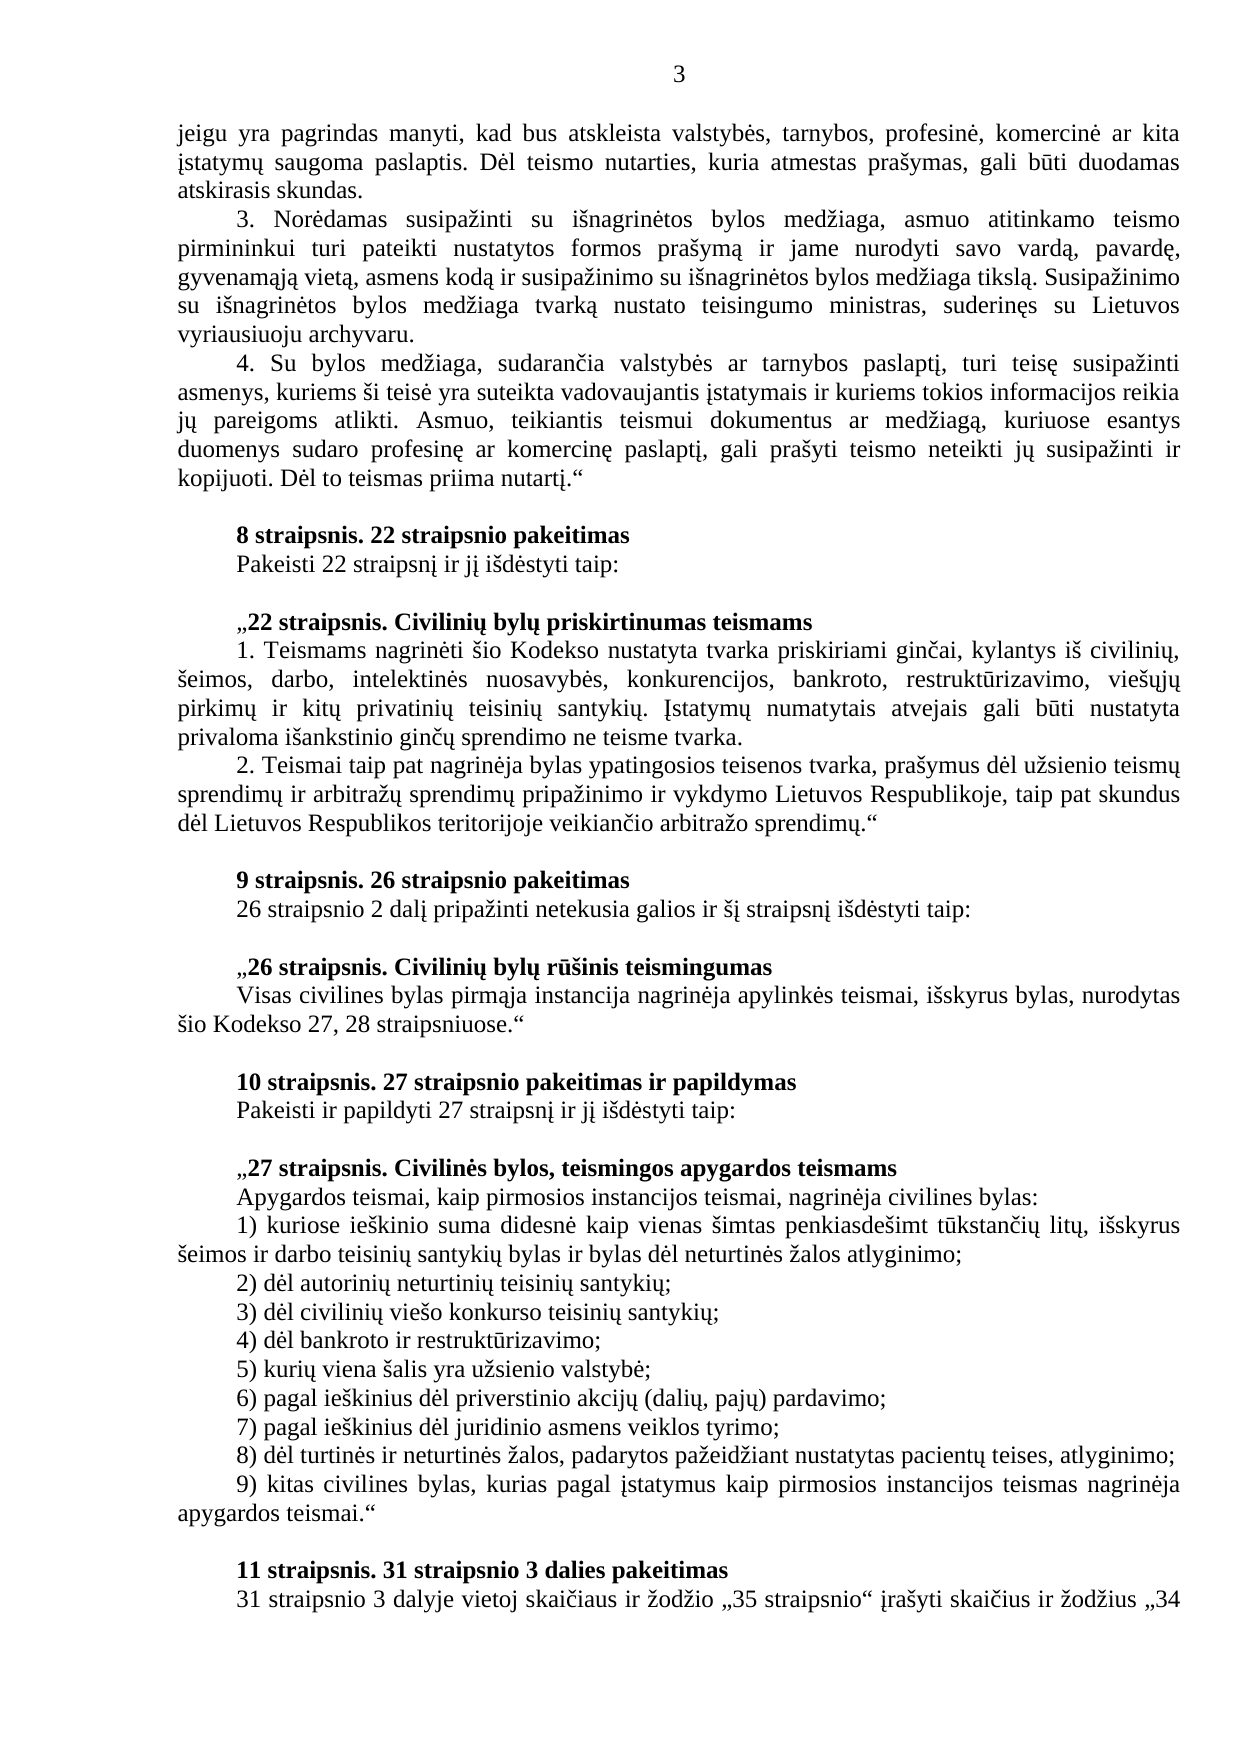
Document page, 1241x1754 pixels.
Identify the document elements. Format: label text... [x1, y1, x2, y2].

text „27 straipsnis. Civilinės bylos, teismingos apygardos teismams [177, 1153, 1181, 1182]
text 1. Teismams nagrinėti šio Kodekso nustatyta tvarka priskiriami ginčai, kylantys iš civilinių, šeimos, darbo, intelektinės nuosavybės, konkurencijos, bankroto, restruktūrizavimo, viešųjų pirkimų ir kitų privatinių teisinių santykių. Įstatymų numatytais atvejais gali būti nustatyta privaloma išankstinio ginčų sprendimo ne teisme tvarka. [177, 636, 1181, 751]
text 26 straipsnio 2 dalį pripažinti netekusia galios ir šį straipsnį išdėstyti taip: [177, 894, 1181, 923]
text 4. Su bylos medžiaga, sudarančia valstybės ar tarnybos paslaptį, turi teisę susipažinti asmenys, kuriems ši teisė yra suteikta vadovaujantis įstatymais ir kuriems tokios informacijos reikia jų pareigoms atlikti. Asmuo, teikiantis teismui dokumentus ar medžiagą, kuriuose esantys duomenys sudaro profesinę ar komercinę paslaptį, gali prašyti teismo neteikti jų susipažinti ir kopijuoti. Dėl to teismas priima nutartį.“ [177, 348, 1181, 492]
text 9) kitas civilines bylas, kurias pagal įstatymus kaip pirmosios instancijos teismas nagrinėja apygardos teismai.“ [177, 1469, 1181, 1527]
text 9 straipsnis. 26 straipsnio pakeitimas [177, 866, 1181, 894]
text 8 straipsnis. 22 straipsnio pakeitimas [177, 521, 1181, 549]
text Visas civilines bylas pirmąja instancija nagrinėja apylinkės teismai, išskyrus bylas, nurodytas šio Kodekso 27, 28 straipsniuose.“ [177, 981, 1181, 1038]
text 5) kurių viena šalis yra užsienio valstybė; [177, 1354, 1181, 1383]
text 1) kuriose ieškinio suma didesnė kaip vienas šimtas penkiasdešimt tūkstančių litų, išskyrus šeimos ir darbo teisinių santykių bylas ir bylas dėl neturtinės žalos atlyginimo; [177, 1211, 1181, 1268]
text 2) dėl autorinių neturtinių teisinių santykių; [177, 1268, 1181, 1297]
text 3) dėl civilinių viešo konkurso teisinių santykių; [177, 1297, 1181, 1326]
text jeigu yra pagrindas manyti, kad bus atskleista valstybės, tarnybos, profesinė, komercinė ar kita įstatymų saugoma paslaptis. Dėl teismo nutarties, kuria atmestas prašymas, gali būti duodamas atskirasis skundas. [177, 118, 1181, 204]
text 7) pagal ieškinius dėl juridinio asmens veiklos tyrimo; [177, 1412, 1181, 1441]
text 8) dėl turtinės ir neturtinės žalos, padarytos pažeidžiant nustatytas pacientų teises, atlyginimo; [177, 1441, 1181, 1469]
text „22 straipsnis. Civilinių bylų priskirtinumas teismams [177, 607, 1181, 636]
text 6) pagal ieškinius dėl priverstinio akcijų (dalių, pajų) pardavimo; [177, 1383, 1181, 1412]
text 10 straipsnis. 27 straipsnio pakeitimas ir papildymas [177, 1067, 1181, 1096]
text „26 straipsnis. Civilinių bylų rūšinis teismingumas [177, 952, 1181, 981]
text Pakeisti ir papildyti 27 straipsnį ir jį išdėstyti taip: [177, 1096, 1181, 1124]
text Apygardos teismai, kaip pirmosios instancijos teismai, nagrinėja civilines bylas: [177, 1182, 1181, 1211]
text 31 straipsnio 3 dalyje vietoj skaičiaus ir žodžio „35 straipsnio“ įrašyti skaičius ir žodžius „34 [177, 1584, 1181, 1613]
text Pakeisti 22 straipsnį ir jį išdėstyti taip: [177, 549, 1181, 578]
text 11 straipsnis. 31 straipsnio 3 dalies pakeitimas [177, 1556, 1181, 1584]
text 3. Norėdamas susipažinti su išnagrinėtos bylos medžiaga, asmuo atitinkamo teismo pirmininkui turi pateikti nustatytos formos prašymą ir jame nurodyti savo vardą, pavardę, gyvenamąją vietą, asmens kodą ir susipažinimo su išnagrinėtos bylos medžiaga tikslą. Susipažinimo su išnagrinėtos bylos medžiaga tvarką nustato teisingumo ministras, suderinęs su Lietuvos vyriausiuoju archyvaru. [177, 204, 1181, 348]
text 4) dėl bankroto ir restruktūrizavimo; [177, 1326, 1181, 1354]
text 2. Teismai taip pat nagrinėja bylas ypatingosios teisenos tvarka, prašymus dėl užsienio teismų sprendimų ir arbitražų sprendimų pripažinimo ir vykdymo Lietuvos Respublikoje, taip pat skundus dėl Lietuvos Respublikos teritorijoje veikiančio arbitražo sprendimų.“ [177, 751, 1181, 837]
